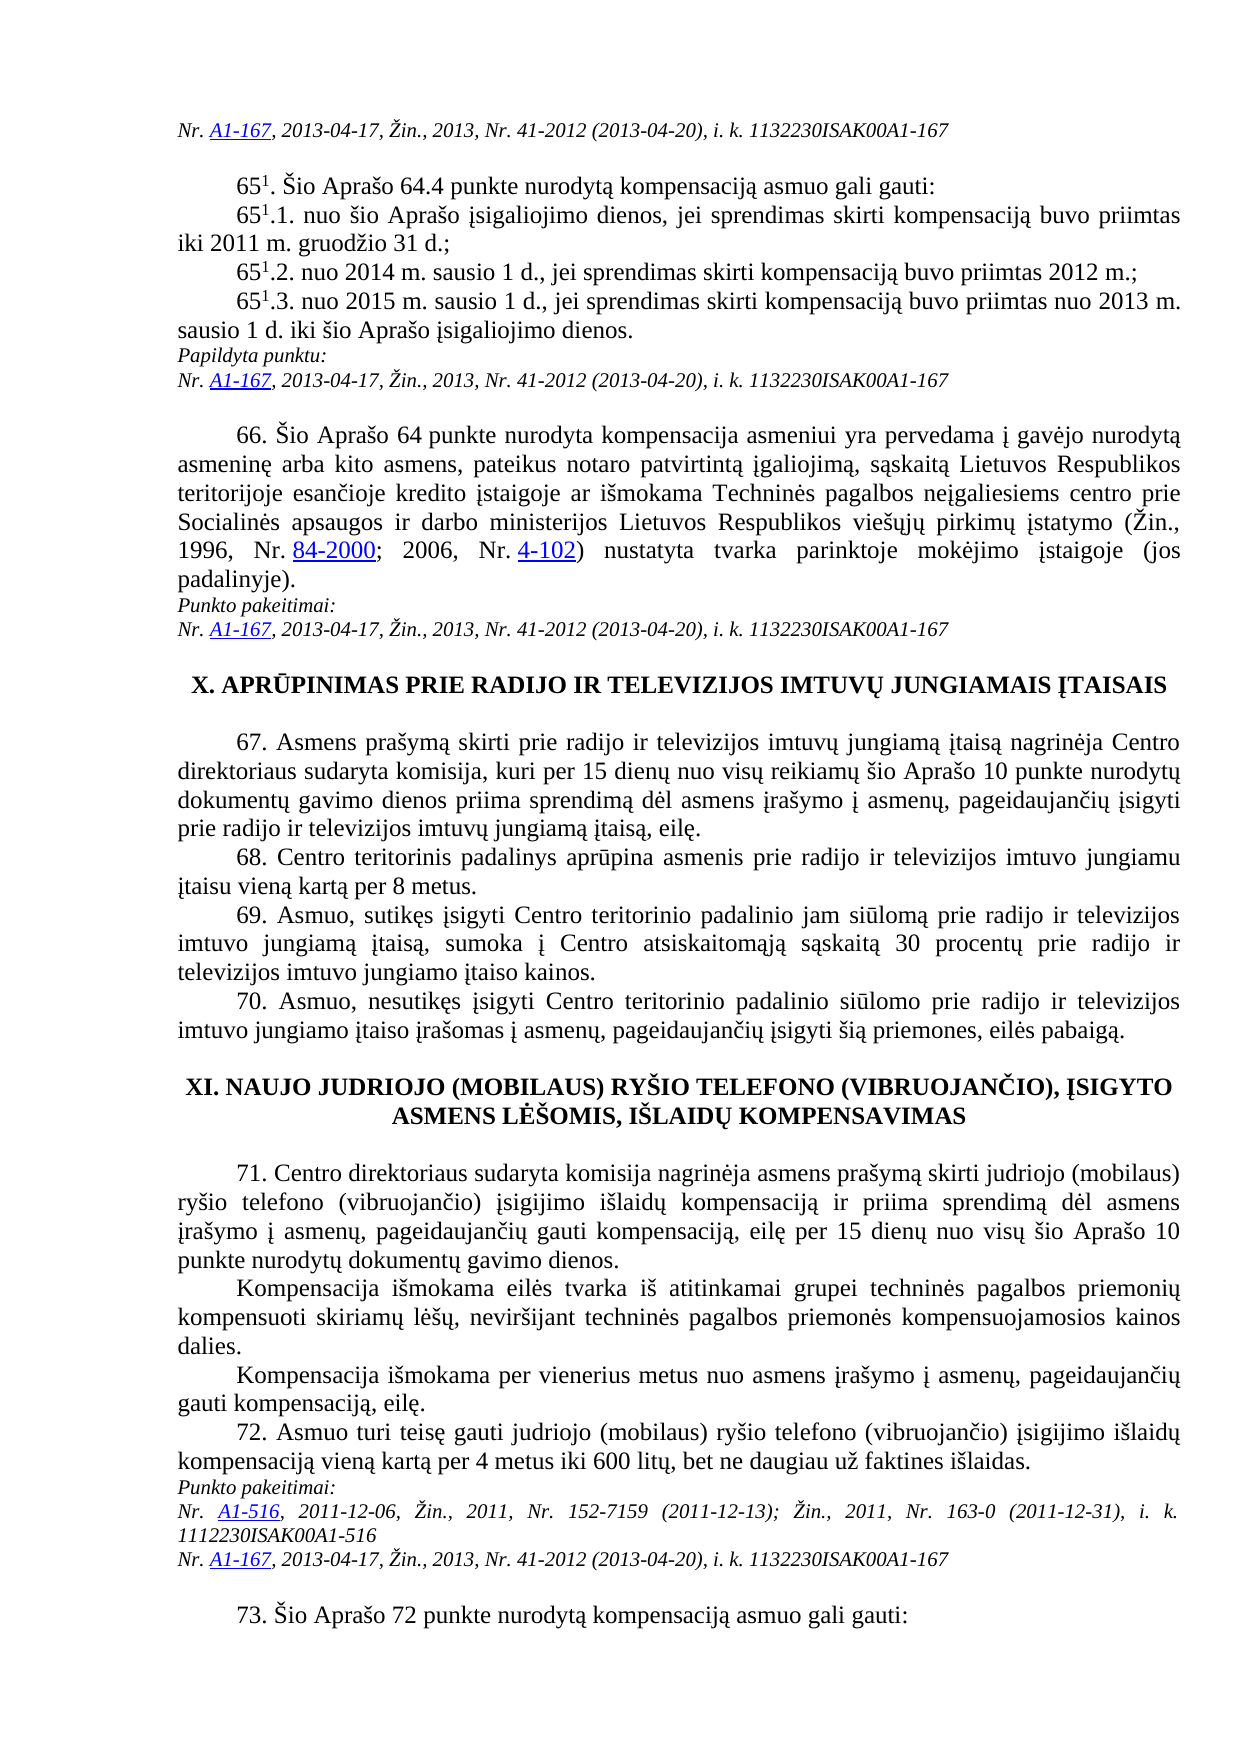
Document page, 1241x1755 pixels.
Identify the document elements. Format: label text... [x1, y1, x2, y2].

text 69. Asmuo, sutikęs įsigyti Centro teritorinio padalinio jam siūlomą prie radijo ir televizijos imtuvo jungiamą įtaisą, sumoka į Centro atsiskaitomąją sąskaitą 30 procentų prie radijo ir televizijos imtuvo jungiamo įtaiso kainos. [177, 900, 1181, 986]
text Punkto pakeitimai: [177, 593, 1181, 617]
text 651.1. nuo šio Aprašo įsigaliojimo dienos, jei sprendimas skirti kompensaciją buvo priimtas iki 2011 m. gruodžio 31 d.; [177, 200, 1181, 257]
text Punkto pakeitimai: [177, 1475, 1181, 1499]
text 70. Asmuo, nesutikęs įsigyti Centro teritorinio padalinio siūlomo prie radijo ir televizijos imtuvo jungiamo įtaiso įrašomas į asmenų, pageidaujančių įsigyti šią priemones, eilės pabaigą. [177, 986, 1181, 1043]
text 67. Asmens prašymą skirti prie radijo ir televizijos imtuvų jungiamą įtaisą nagrinėja Centro direktoriaus sudaryta komisija, kuri per 15 dienų nuo visų reikiamų šio Aprašo 10 punkte nurodytų dokumentų gavimo dienos priima sprendimą dėl asmens įrašymo į asmenų, pageidaujančių įsigyti prie radijo ir televizijos imtuvų jungiamą įtaisą, eilę. [177, 727, 1181, 842]
text 72. Asmuo turi teisę gauti judriojo (mobilaus) ryšio telefono (vibruojančio) įsigijimo išlaidų kompensaciją vieną kartą per 4 metus iki 600 litų, bet ne daugiau už faktines išlaidas. [177, 1417, 1181, 1475]
text 73. Šio Aprašo 72 punkte nurodytą kompensaciją asmuo gali gauti: [177, 1600, 1181, 1628]
text 651. Šio Aprašo 64.4 punkte nurodytą kompensaciją asmuo gali gauti: [177, 171, 1181, 200]
text X. APRŪPINIMAS PRIE RADIJO IR TELEVIZIJOS IMTUVŲ JUNGIAMAIS ĮTAISAIS [177, 670, 1181, 698]
text 66. Šio Aprašo 64 punkte nurodyta kompensacija asmeniui yra pervedama į gavėjo nurodytą asmeninę arba kito asmens, pateikus notaro patvirtintą įgaliojimą, sąskaitą Lietuvos Respublikos teritorijoje esančioje kredito įstaigoje ar išmokama Techninės pagalbos neįgaliesiems centro prie Socialinės apsaugos ir darbo ministerijos Lietuvos Respublikos viešųjų pirkimų įstatymo (Žin., 1996, Nr. 84-2000; 2006, Nr. 4-102) nustatyta tvarka parinktoje mokėjimo įstaigoje (jos padalinyje). [177, 420, 1181, 593]
text Nr. A1-167, 2013-04-17, Žin., 2013, Nr. 41-2012 (2013-04-20), i. k. 1132230ISAK00A1-167 [177, 1547, 1181, 1571]
text Nr. A1-167, 2013-04-17, Žin., 2013, Nr. 41-2012 (2013-04-20), i. k. 1132230ISAK00A1-167 [177, 367, 1181, 392]
text 71. Centro direktoriaus sudaryta komisija nagrinėja asmens prašymą skirti judriojo (mobilaus) ryšio telefono (vibruojančio) įsigijimo išlaidų kompensaciją ir priima sprendimą dėl asmens įrašymo į asmenų, pageidaujančių gauti kompensaciją, eilę per 15 dienų nuo visų šio Aprašo 10 punkte nurodytų dokumentų gavimo dienos. [177, 1158, 1181, 1273]
text Kompensacija išmokama eilės tvarka iš atitinkamai grupei techninės pagalbos priemonių kompensuoti skiriamų lėšų, neviršijant techninės pagalbos priemonės kompensuojamosios kainos dalies. [177, 1273, 1181, 1360]
text Nr. A1-516, 2011-12-06, Žin., 2011, Nr. 152-7159 (2011-12-13); Žin., 2011, Nr. 163-0 (2011-12-31), i. k. 1112230ISAK00A1-516 [177, 1499, 1181, 1547]
text Papildyta punktu: [177, 343, 1181, 367]
text 651.3. nuo 2015 m. sausio 1 d., jei sprendimas skirti kompensaciją buvo priimtas nuo 2013 m. sausio 1 d. iki šio Aprašo įsigaliojimo dienos. [177, 286, 1181, 343]
text XI. NAUJO judriojo (mobilaus) ryšio telefono (vibruojančio), ĮSIGYTO ASMENS LĖŠOMIS, IŠLAIDŲ KOMPENSAVIMAS [177, 1072, 1181, 1130]
text 651.2. nuo 2014 m. sausio 1 d., jei sprendimas skirti kompensaciją buvo priimtas 2012 m.; [177, 257, 1181, 286]
text Nr. A1-167, 2013-04-17, Žin., 2013, Nr. 41-2012 (2013-04-20), i. k. 1132230ISAK00A1-167 [177, 118, 1181, 142]
text Kompensacija išmokama per vienerius metus nuo asmens įrašymo į asmenų, pageidaujančių gauti kompensaciją, eilę. [177, 1360, 1181, 1417]
text Nr. A1-167, 2013-04-17, Žin., 2013, Nr. 41-2012 (2013-04-20), i. k. 1132230ISAK00A1-167 [177, 617, 1181, 641]
text 68. Centro teritorinis padalinys aprūpina asmenis prie radijo ir televizijos imtuvo jungiamu įtaisu vieną kartą per 8 metus. [177, 842, 1181, 900]
